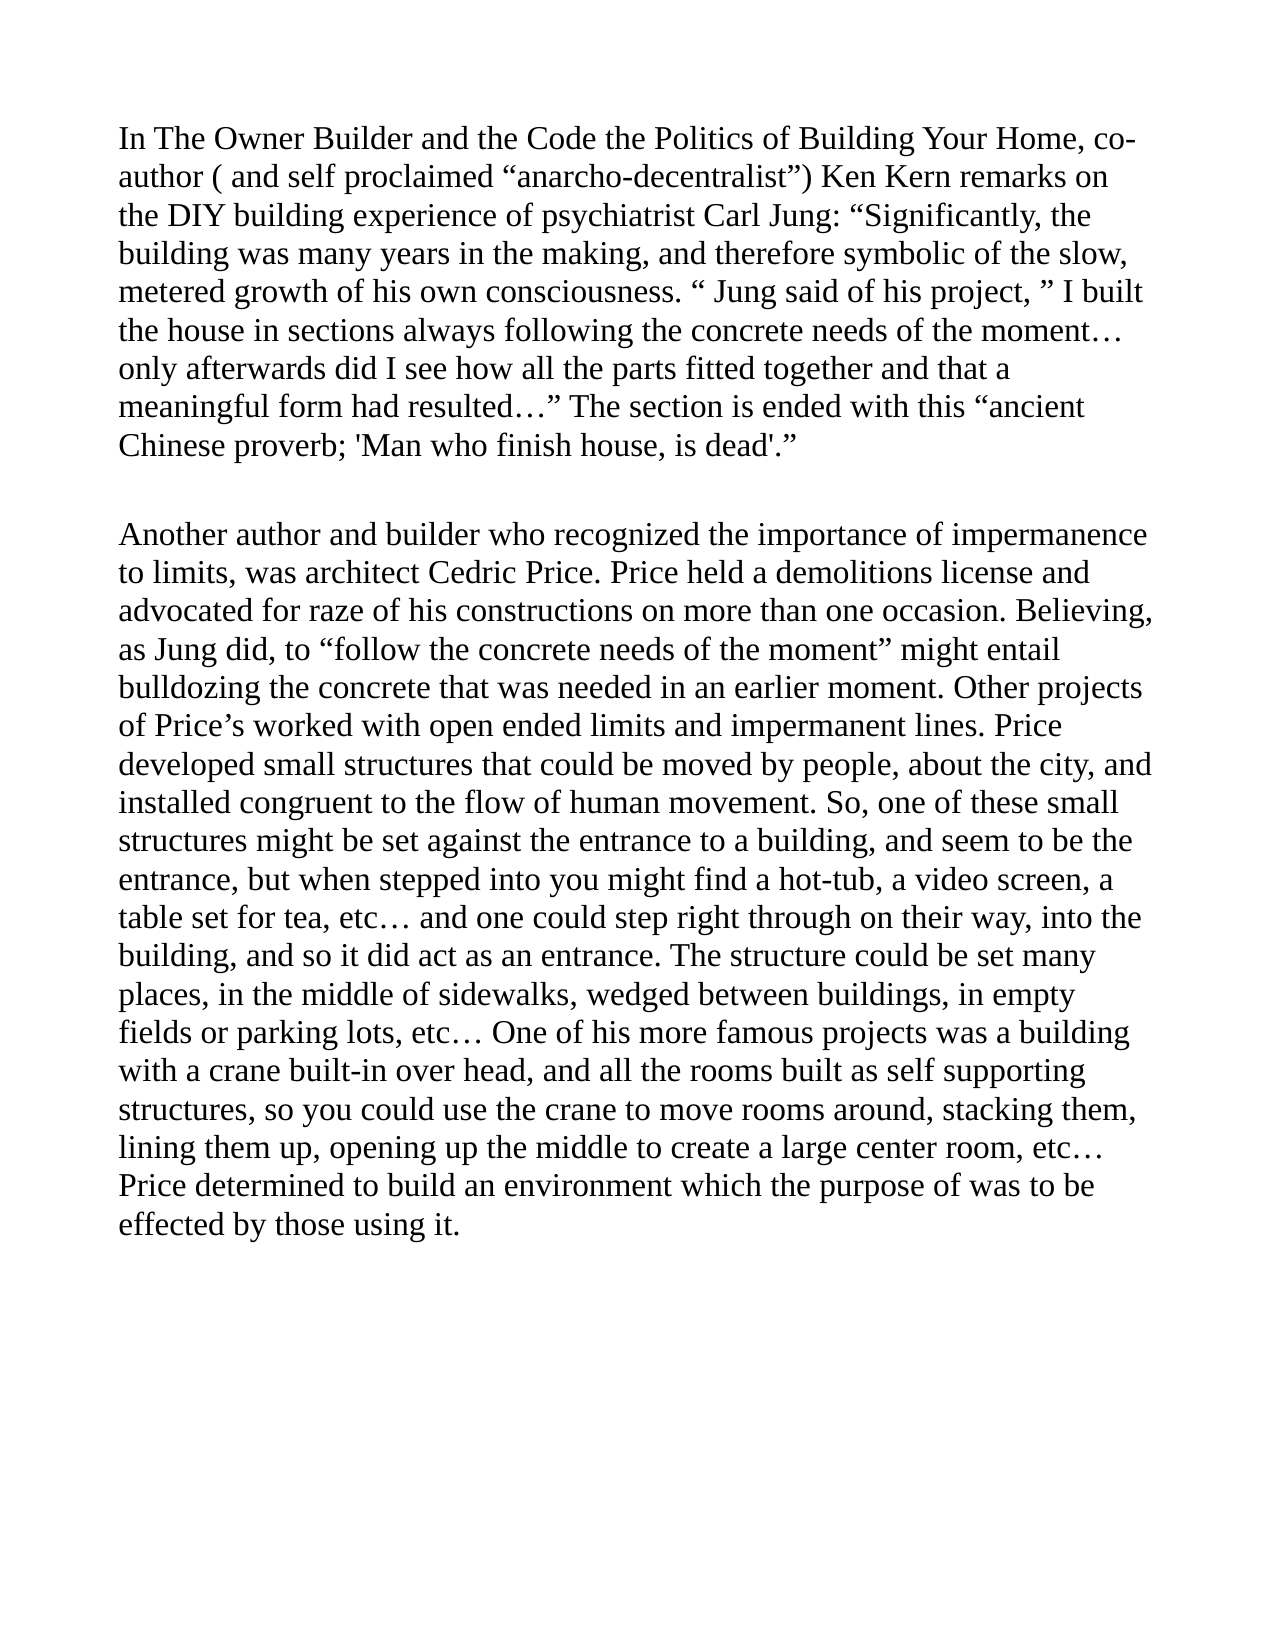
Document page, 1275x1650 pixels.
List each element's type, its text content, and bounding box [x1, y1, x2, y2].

text In The Owner Builder and the Code the Politics of Building Your Home, co-author ( and self proclaimed “anarcho-decentralist”) Ken Kern remarks on the DIY building experience of psychiatrist Carl Jung: “Significantly, the building was many years in the making, and therefore symbolic of the slow, metered growth of his own consciousness. “ Jung said of his project, ” I built the house in sections always following the concrete needs of the moment…only afterwards did I see how all the parts fitted together and that a meaningful form had resulted…” The section is ended with this “ancient Chinese proverb; 'Man who finish house, is dead'.” [118, 118, 1157, 463]
text Another author and builder who recognized the importance of impermanence to limits, was architect Cedric Price. Price held a demolitions license and advocated for raze of his constructions on more than one occasion. Believing, as Jung did, to “follow the concrete needs of the moment” might entail bulldozing the concrete that was needed in an earlier moment. Other projects of Price’s worked with open ended limits and impermanent lines. Price developed small structures that could be moved by people, about the city, and installed congruent to the flow of human movement. So, one of these small structures might be set against the entrance to a building, and seem to be the entrance, but when stepped into you might find a hot-tub, a video screen, a table set for tea, etc… and one could step right through on their way, into the building, and so it did act as an entrance. The structure could be set many places, in the middle of sidewalks, wedged between buildings, in empty fields or parking lots, etc… One of his more famous projects was a building with a crane built-in over head, and all the rooms built as self supporting structures, so you could use the crane to move rooms around, stacking them, lining them up, opening up the middle to create a large center room, etc… Price determined to build an environment which the purpose of was to be effected by those using it. [118, 476, 1157, 1242]
